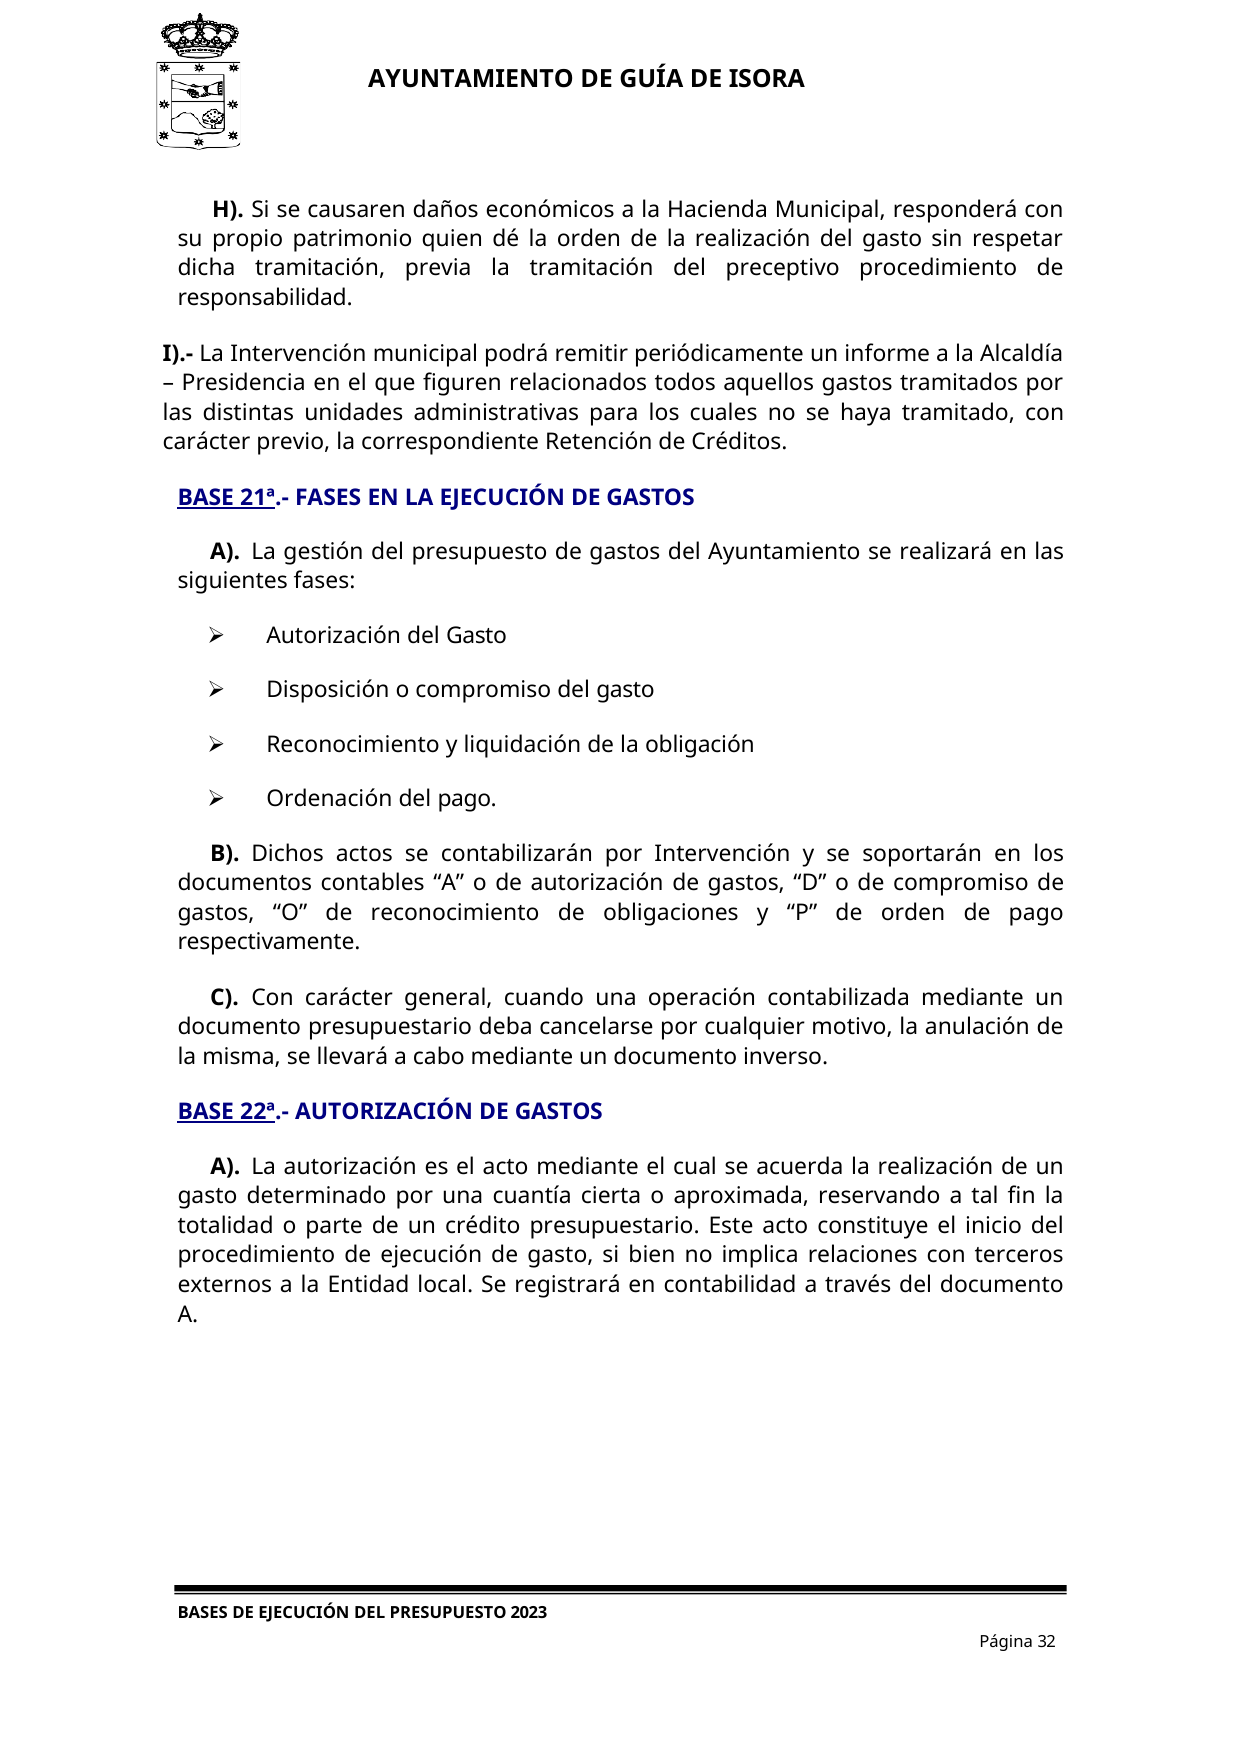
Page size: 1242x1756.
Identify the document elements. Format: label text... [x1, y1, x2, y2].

list Si se causaren daños económicos a la Hacienda Municipal, responderá con su propio patrimonio quien dé la orden de la realización del gasto sin respetar dicha tramitación, previa la tramitación del preceptivo procedimiento de responsabilidad. [162, 193, 1065, 312]
list Con carácter general, cuando una operación contabilizada mediante un documento presupuestario deba cancelarse por cualquier motivo, la anulación de la misma, se llevará a cabo mediante un documento inverso. [162, 982, 1064, 1071]
list La autorización es el acto mediante el cual se acuerda la realización de un gasto determinado por una cuantía cierta o aproximada, reservando a tal fin la totalidad o parte de un crédito presupuestario. Este acto constituye el inicio del procedimiento de ejecución de gasto, si bien no implica relaciones con terceros externos a la Entidad local. Se registrará en contabilidad a través del documento A. [162, 1151, 1065, 1329]
list Disposición o compromiso del gasto [207, 673, 1079, 704]
subtitle BASE 21ª.- FASES EN LA EJECUCIÓN DE GASTOS [177, 481, 1079, 512]
text I).- La Intervención municipal podrá remitir periódicamente un informe a la Alcaldía – Presidencia en el que figuren relacionados todos aquellos gastos tramitados por las distintas unidades administrativas para los cuales no se haya tramitado, con carácter previo, la correspondiente Retención de Créditos. [162, 338, 1064, 456]
list Ordenación del pago. [207, 782, 1079, 813]
subtitle BASE 22ª.- AUTORIZACIÓN DE GASTOS [177, 1095, 1079, 1126]
list La gestión del presupuesto de gastos del Ayuntamiento se realizará en las siguientes fases: [162, 536, 1065, 595]
list Dichos actos se contabilizarán por Intervención y se soportarán en los documentos contables “A” o de autorización de gastos, “D” o de compromiso de gastos, “O” de reconocimiento de obligaciones y “P” de orden de pago respectivamente. [162, 838, 1065, 956]
list Autorización del Gasto [207, 619, 1079, 650]
list Reconocimiento y liquidación de la obligación [207, 727, 1079, 759]
